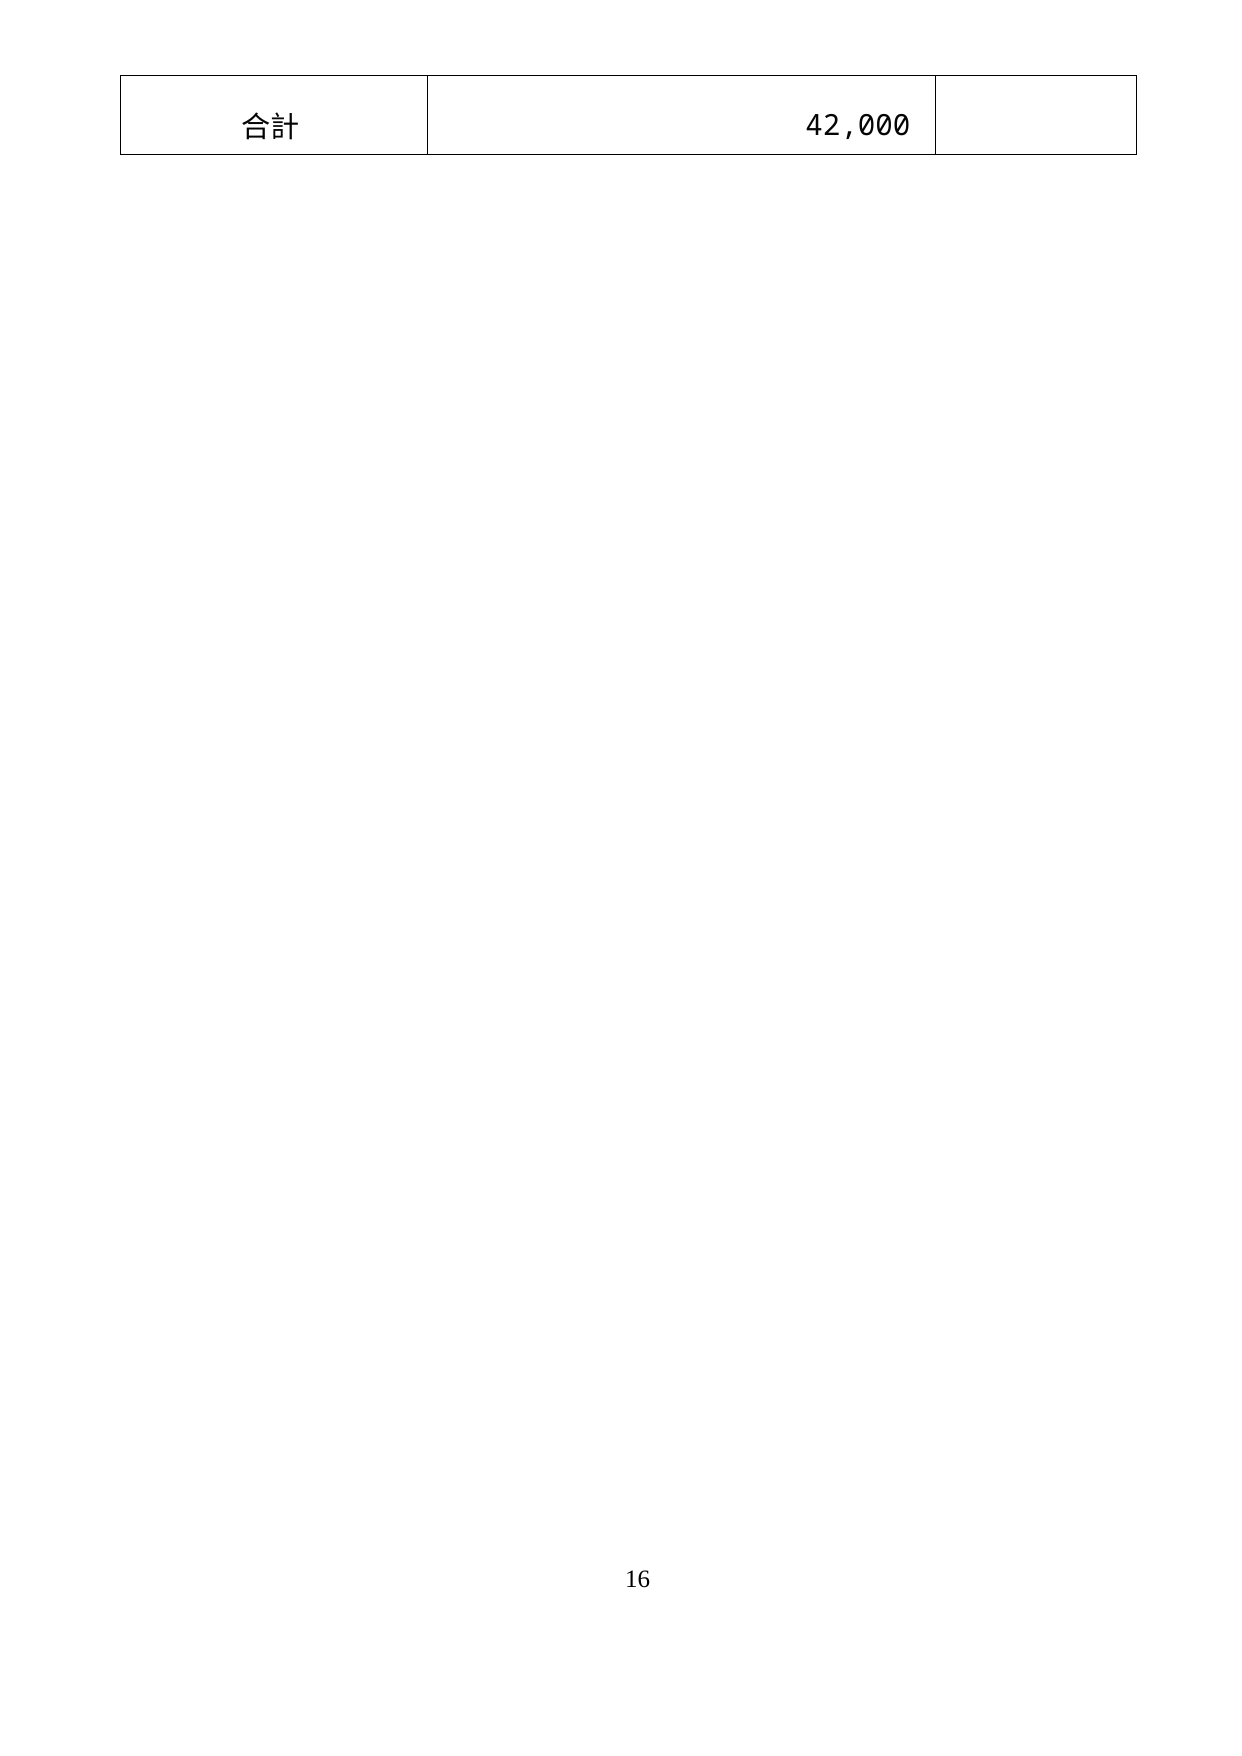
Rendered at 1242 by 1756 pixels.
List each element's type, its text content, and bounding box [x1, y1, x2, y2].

table_cell 合計 [121, 76, 427, 154]
table_cell 42,000 [428, 76, 935, 154]
table_cell [936, 76, 1136, 154]
